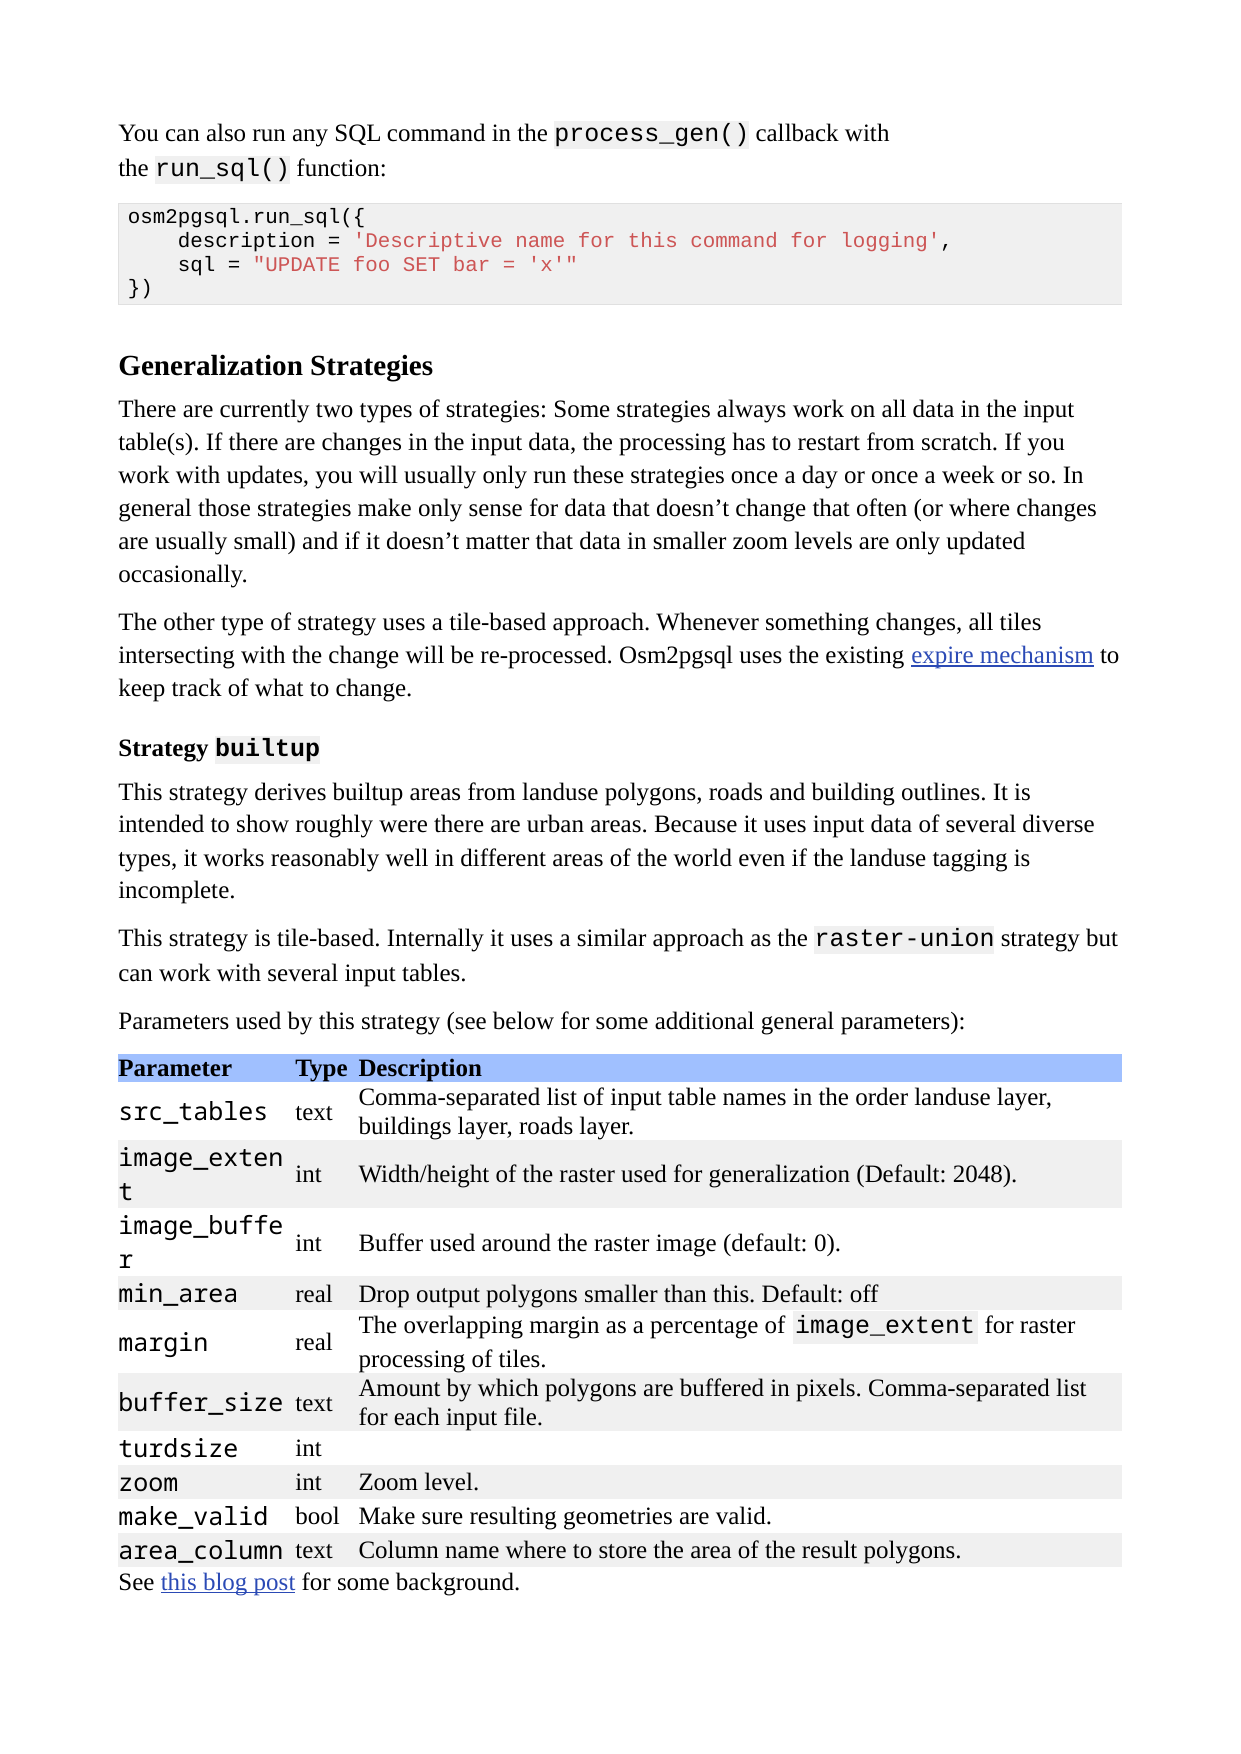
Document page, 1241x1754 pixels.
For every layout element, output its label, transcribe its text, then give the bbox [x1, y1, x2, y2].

table_cell Drop output polygons smaller than this. Default: off [358, 1276, 1122, 1310]
text sql = "UPDATE foo SET bar = 'x'" [119, 251, 1122, 274]
text This strategy is tile-based. Internally it uses a similar approach as the raster-union strategy but can work with several input tables. [118, 923, 1122, 987]
table_cell text [295, 1082, 358, 1140]
text There are currently two types of strategies: Some strategies always work on all data in the input table(s). If there are changes in the input data, the processing has to restart from scratch. If you work with updates, you will usually only run these strategies once a day or once a week or so. In general those strategies make only sense for data that doesn’t change that often (or where changes are usually small) and if it doesn’t matter that data in smaller zoom levels are only updated occasionally. [118, 394, 1122, 588]
table_cell text [295, 1533, 358, 1567]
table_cell bool [295, 1499, 358, 1533]
table_cell text [295, 1373, 358, 1431]
table_cell margin [118, 1310, 295, 1373]
table_header Parameter [118, 1054, 295, 1082]
table_cell real [295, 1310, 358, 1373]
table_cell make_valid [118, 1499, 295, 1533]
subtitle Strategy builtup [118, 733, 1122, 764]
table_cell int [295, 1465, 358, 1499]
table_cell image_buffer [118, 1208, 295, 1276]
table_cell Zoom level. [358, 1465, 1122, 1499]
table_cell int [295, 1140, 358, 1208]
table_cell Width/height of the raster used for generalization (Default: 2048). [358, 1140, 1122, 1208]
table_cell The overlapping margin as a percentage of image_extent for raster processing of tiles. [358, 1310, 1122, 1373]
table_cell turdsize [118, 1431, 295, 1465]
text Parameters used by this strategy (see below for some additional general parameters): [118, 1006, 1122, 1035]
table_cell Buffer used around the raster image (default: 0). [358, 1208, 1122, 1276]
table_cell image_extent [118, 1140, 295, 1208]
table_cell buffer_size [118, 1373, 295, 1431]
table_cell area_column [118, 1533, 295, 1567]
subtitle Generalization Strategies [118, 348, 1122, 382]
table_cell int [295, 1208, 358, 1276]
table_header Description [358, 1054, 1122, 1082]
text osm2pgsql.run_sql({ [119, 204, 1122, 227]
text See this blog post for some background. [118, 1567, 1122, 1596]
table_cell zoom [118, 1465, 295, 1499]
table_cell min_area [118, 1276, 295, 1310]
table_cell src_tables [118, 1082, 295, 1140]
table_cell Column name where to store the area of the result polygons. [358, 1533, 1122, 1567]
text This strategy derives builtup areas from landuse polygons, roads and building outlines. It is intended to show roughly were there are urban areas. Because it uses input data of several diverse types, it works reasonably well in different areas of the world even if the landuse tagging is incomplete. [118, 777, 1122, 904]
table_cell int [295, 1431, 358, 1465]
text }) [119, 274, 1122, 304]
table_header Type [295, 1054, 358, 1082]
text description = 'Descriptive name for this command for logging', [119, 227, 1122, 251]
text You can also run any SQL command in the process_gen() callback with the run_sql() function: [118, 118, 1122, 184]
table_cell real [295, 1276, 358, 1310]
table_cell Make sure resulting geometries are valid. [358, 1499, 1122, 1533]
table_cell Comma-separated list of input table names in the order landuse layer, buildings layer, roads layer. [358, 1082, 1122, 1140]
table_cell [358, 1431, 1122, 1465]
text The other type of strategy uses a tile-based approach. Whenever something changes, all tiles intersecting with the change will be re-processed. Osm2pgsql uses the existing expire mechanism to keep track of what to change. [118, 607, 1122, 702]
table_cell Amount by which polygons are buffered in pixels. Comma-separated list for each input file. [358, 1373, 1122, 1431]
